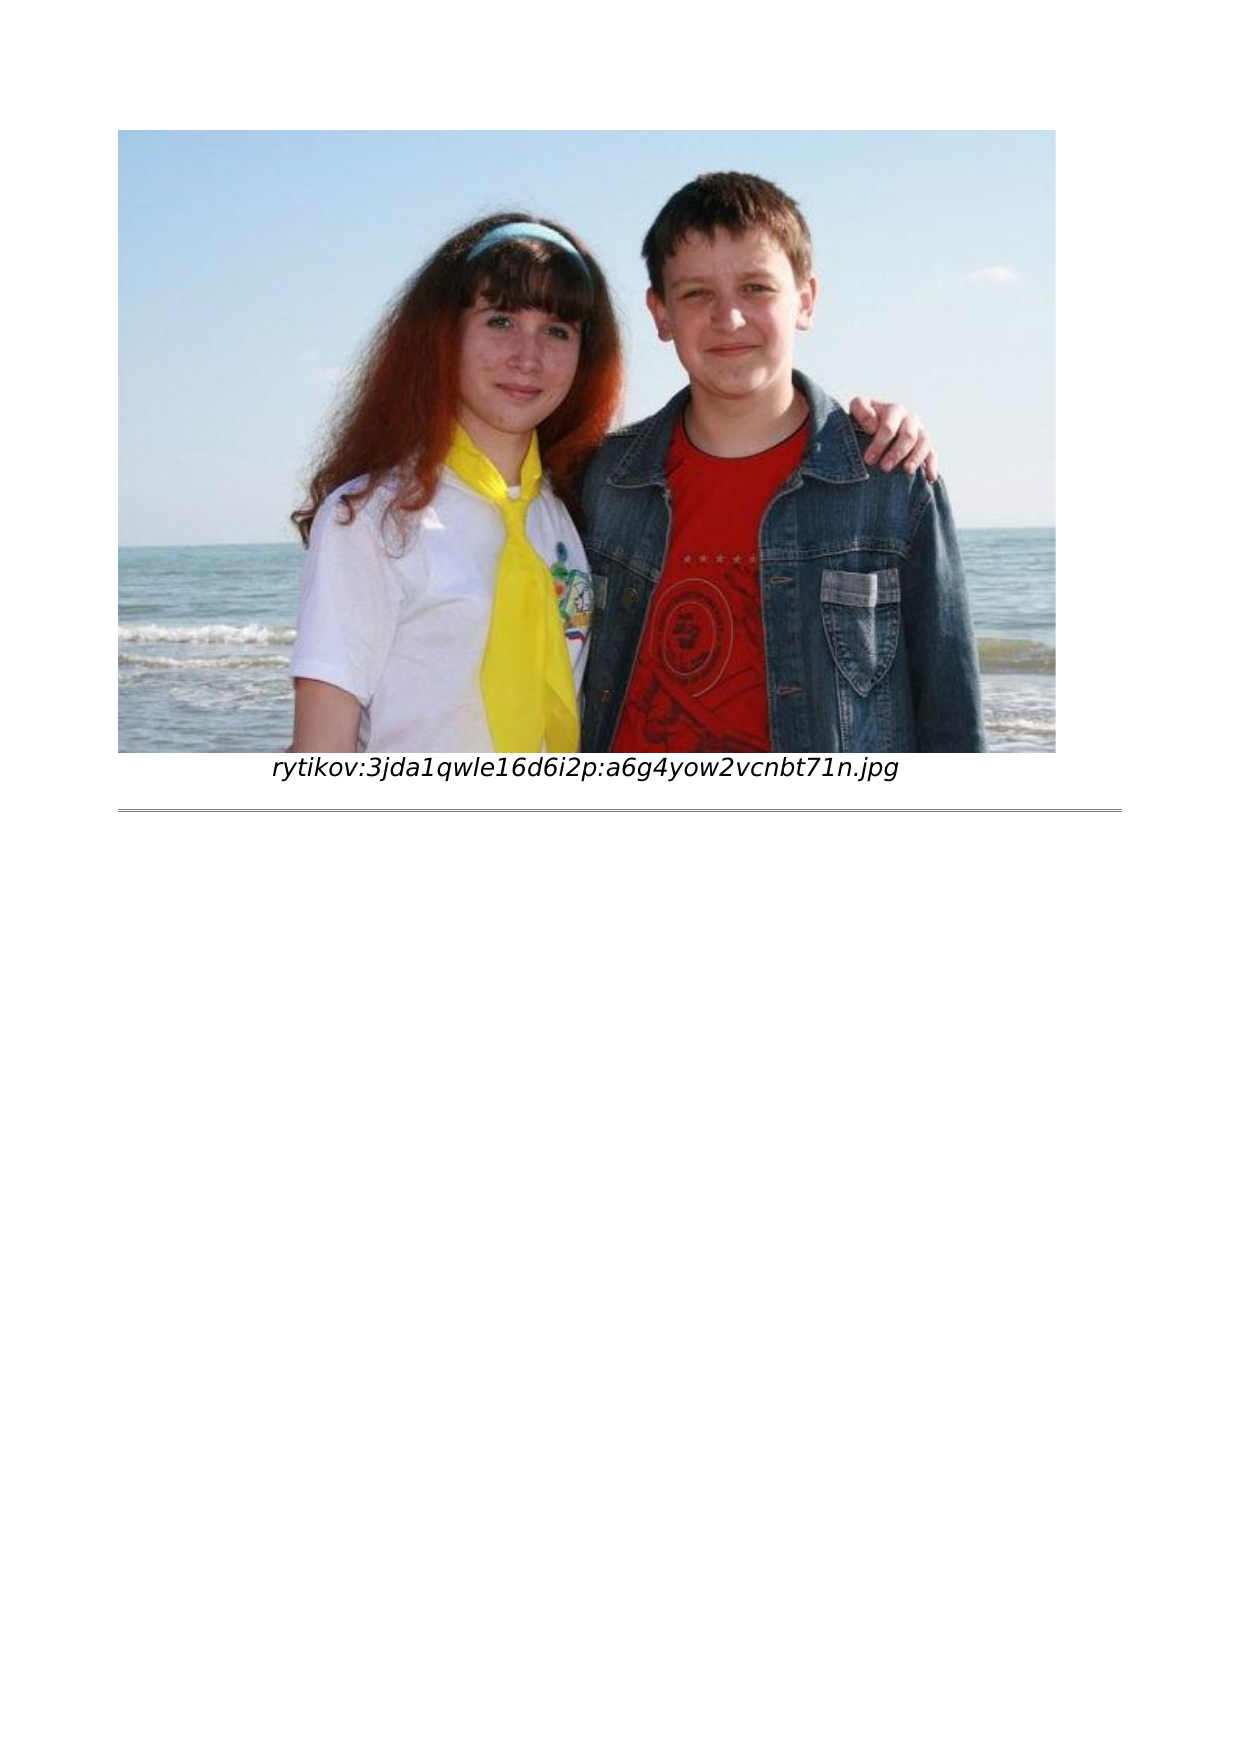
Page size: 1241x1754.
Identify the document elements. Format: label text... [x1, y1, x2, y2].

text rytikov:3jda1qwle16d6i2p:a6g4yow2vcnbt71n.jpg [118, 753, 1056, 782]
picture [118, 130, 1056, 753]
